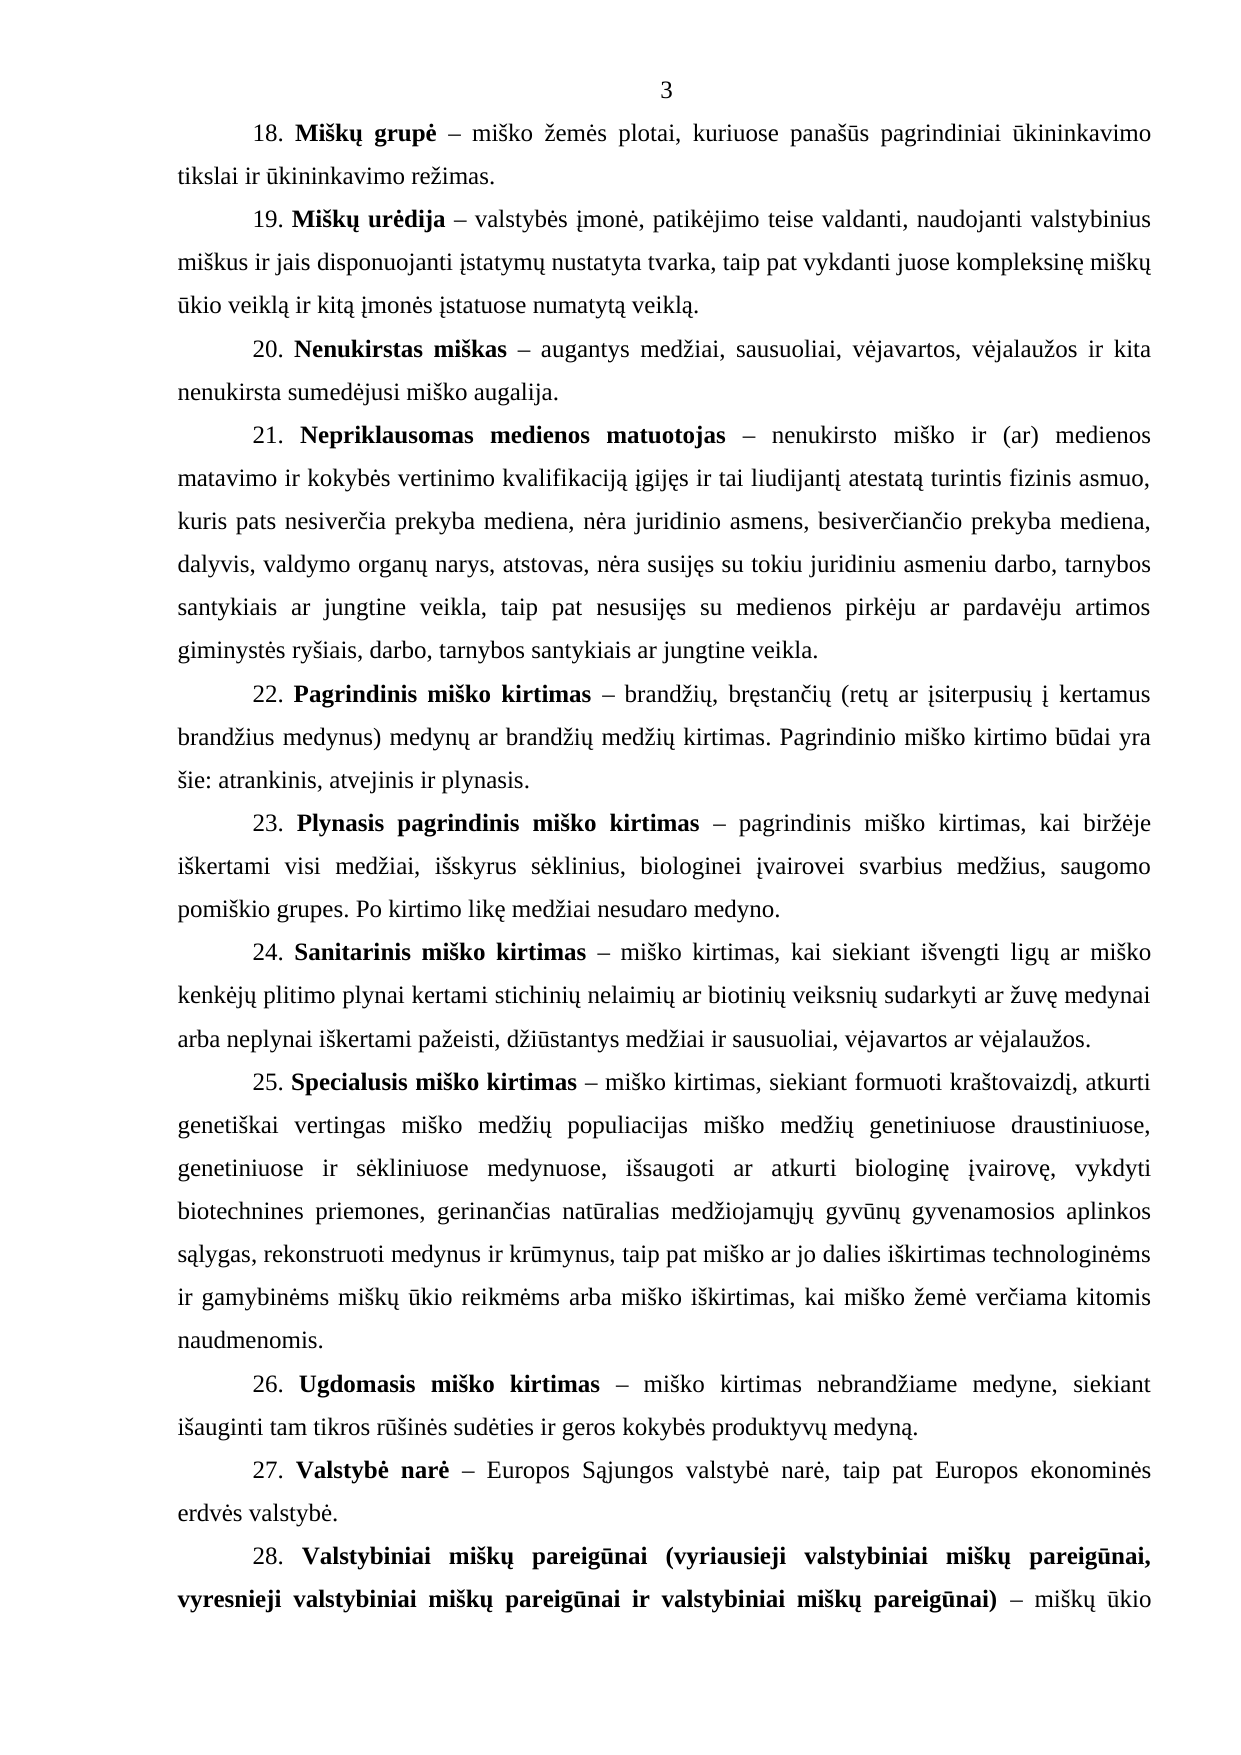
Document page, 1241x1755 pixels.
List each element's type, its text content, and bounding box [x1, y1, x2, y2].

text 28. Valstybiniai miškų pareigūnai (vyriausieji valstybiniai miškų pareigūnai, vyresnieji valstybiniai miškų pareigūnai ir valstybiniai miškų pareigūnai) – miškų ūkio [177, 1541, 1152, 1613]
text 27. Valstybė narė – Europos Sąjungos valstybė narė, taip pat Europos ekonominės erdvės valstybė. [177, 1455, 1152, 1527]
text 24. Sanitarinis miško kirtimas – miško kirtimas, kai siekiant išvengti ligų ar miško kenkėjų plitimo plynai kertami stichinių nelaimių ar biotinių veiksnių sudarkyti ar žuvę medynai arba neplynai iškertami pažeisti, džiūstantys medžiai ir sausuoliai, vėjavartos ar vėjalaužos. [177, 937, 1152, 1052]
text 25. Specialusis miško kirtimas – miško kirtimas, siekiant formuoti kraštovaizdį, atkurti genetiškai vertingas miško medžių populiacijas miško medžių genetiniuose draustiniuose, genetiniuose ir sėkliniuose medynuose, išsaugoti ar atkurti biologinę įvairovę, vykdyti biotechnines priemones, gerinančias natūralias medžiojamųjų gyvūnų gyvenamosios aplinkos sąlygas, rekonstruoti medynus ir krūmynus, taip pat miško ar jo dalies iškirtimas technologinėms ir gamybinėms miškų ūkio reikmėms arba miško iškirtimas, kai miško žemė verčiama kitomis naudmenomis. [177, 1067, 1152, 1354]
text 23. Plynasis pagrindinis miško kirtimas – pagrindinis miško kirtimas, kai biržėje iškertami visi medžiai, išskyrus sėklinius, biologinei įvairovei svarbius medžius, saugomo pomiškio grupes. Po kirtimo likę medžiai nesudaro medyno. [177, 808, 1152, 923]
text 21. Nepriklausomas medienos matuotojas – nenukirsto miško ir (ar) medienos matavimo ir kokybės vertinimo kvalifikaciją įgijęs ir tai liudijantį atestatą turintis fizinis asmuo, kuris pats nesiverčia prekyba mediena, nėra juridinio asmens, besiverčiančio prekyba mediena, dalyvis, valdymo organų narys, atstovas, nėra susijęs su tokiu juridiniu asmeniu darbo, tarnybos santykiais ar jungtine veikla, taip pat nesusijęs su medienos pirkėju ar pardavėju artimos giminystės ryšiais, darbo, tarnybos santykiais ar jungtine veikla. [177, 420, 1152, 664]
text 19. Miškų urėdija – valstybės įmonė, patikėjimo teise valdanti, naudojanti valstybinius miškus ir jais disponuojanti įstatymų nustatyta tvarka, taip pat vykdanti juose kompleksinę miškų ūkio veiklą ir kitą įmonės įstatuose numatytą veiklą. [177, 204, 1152, 319]
text 18. Miškų grupė – miško žemės plotai, kuriuose panašūs pagrindiniai ūkininkavimo tikslai ir ūkininkavimo režimas. [177, 118, 1152, 190]
text 20. Nenukirstas miškas – augantys medžiai, sausuoliai, vėjavartos, vėjalaužos ir kita nenukirsta sumedėjusi miško augalija. [177, 334, 1152, 406]
text 26. Ugdomasis miško kirtimas – miško kirtimas nebrandžiame medyne, siekiant išauginti tam tikros rūšinės sudėties ir geros kokybės produktyvų medyną. [177, 1369, 1152, 1441]
text 22. Pagrindinis miško kirtimas – brandžių, bręstančių (retų ar įsiterpusių į kertamus brandžius medynus) medynų ar brandžių medžių kirtimas. Pagrindinio miško kirtimo būdai yra šie: atrankinis, atvejinis ir plynasis. [177, 679, 1152, 794]
